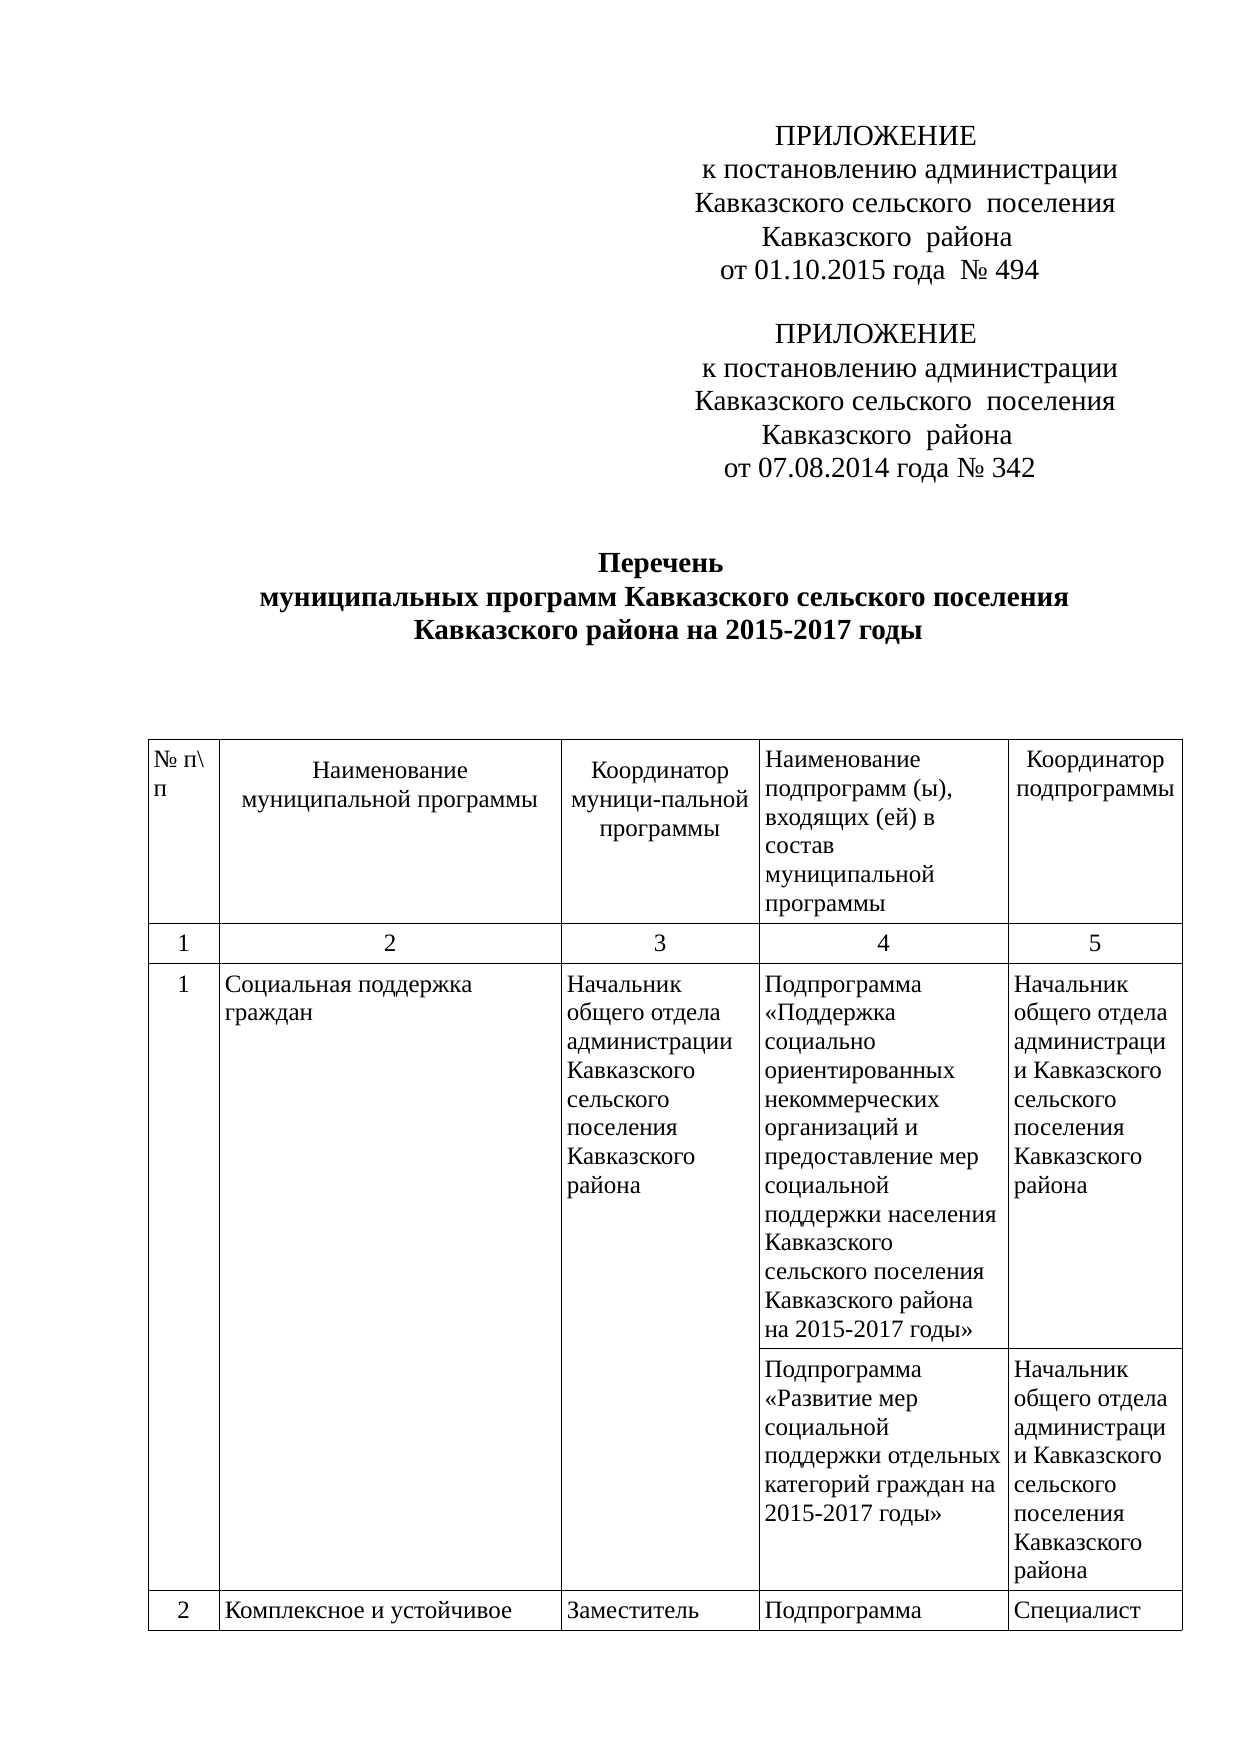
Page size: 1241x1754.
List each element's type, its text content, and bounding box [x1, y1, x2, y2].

table_cell Социальная поддержка граждан [220, 964, 561, 1590]
table_cell 5 [1009, 924, 1182, 963]
table_cell 1 [149, 924, 219, 963]
table_header Наименование подпрограмм (ы), входящих (ей) в состав муниципальной программы [760, 740, 1008, 923]
table_header № п\п [149, 740, 219, 923]
text Кавказского района [148, 417, 1181, 451]
text ПРИЛОЖЕНИЕ [148, 118, 1181, 152]
table_header Координатор подпрограммы [1009, 740, 1182, 923]
table_cell Подпрограмма [760, 1591, 1008, 1630]
table_cell Начальник общего отдела администрации Кавказского сельского поселения Кавказского района [1009, 1349, 1182, 1590]
text Кавказского сельского поселения [148, 185, 1181, 219]
table_header Наименование муниципальной программы [220, 740, 561, 923]
text от 07.08.2014 года № 342 [148, 451, 1181, 484]
table_cell 4 [760, 924, 1008, 963]
table_cell Специалист [1009, 1591, 1182, 1630]
subtitle Перечень [148, 545, 1181, 579]
table_cell Подпрограмма «Поддержка социально ориентированных некоммерческих организаций и предоставление мер социальной поддержки населения Кавказского сельского поселения Кавказского района на 2015-2017 годы» [760, 964, 1008, 1348]
text к постановлению администрации [148, 152, 1181, 185]
table_cell Подпрограмма «Развитие мер социальной поддержки отдельных категорий граждан на 2015-2017 годы» [760, 1349, 1008, 1590]
subtitle муниципальных программ Кавказского сельского поселения [148, 579, 1181, 612]
table_cell 1 [149, 964, 219, 1590]
table_cell 2 [220, 924, 561, 963]
table_cell 2 [149, 1591, 219, 1630]
table_cell Комплексное и устойчивое [220, 1591, 561, 1630]
table_cell Начальник общего отдела администрации Кавказского сельского поселения Кавказского района [1009, 964, 1182, 1348]
text ПРИЛОЖЕНИЕ [148, 316, 1181, 350]
table_header Координатор муници-пальной программы [562, 740, 759, 923]
text к постановлению администрации [148, 350, 1181, 383]
table_cell Заместитель [562, 1591, 759, 1630]
subtitle Кавказского района на 2015-2017 годы [148, 612, 1181, 674]
table_cell 3 [562, 924, 759, 963]
table_cell Начальник общего отдела администрации Кавказского сельского поселения Кавказского района [562, 964, 759, 1590]
text Кавказского сельского поселения [148, 383, 1181, 417]
text от 01.10.2015 года № 494 [148, 252, 1181, 286]
text Кавказского района [148, 219, 1181, 252]
